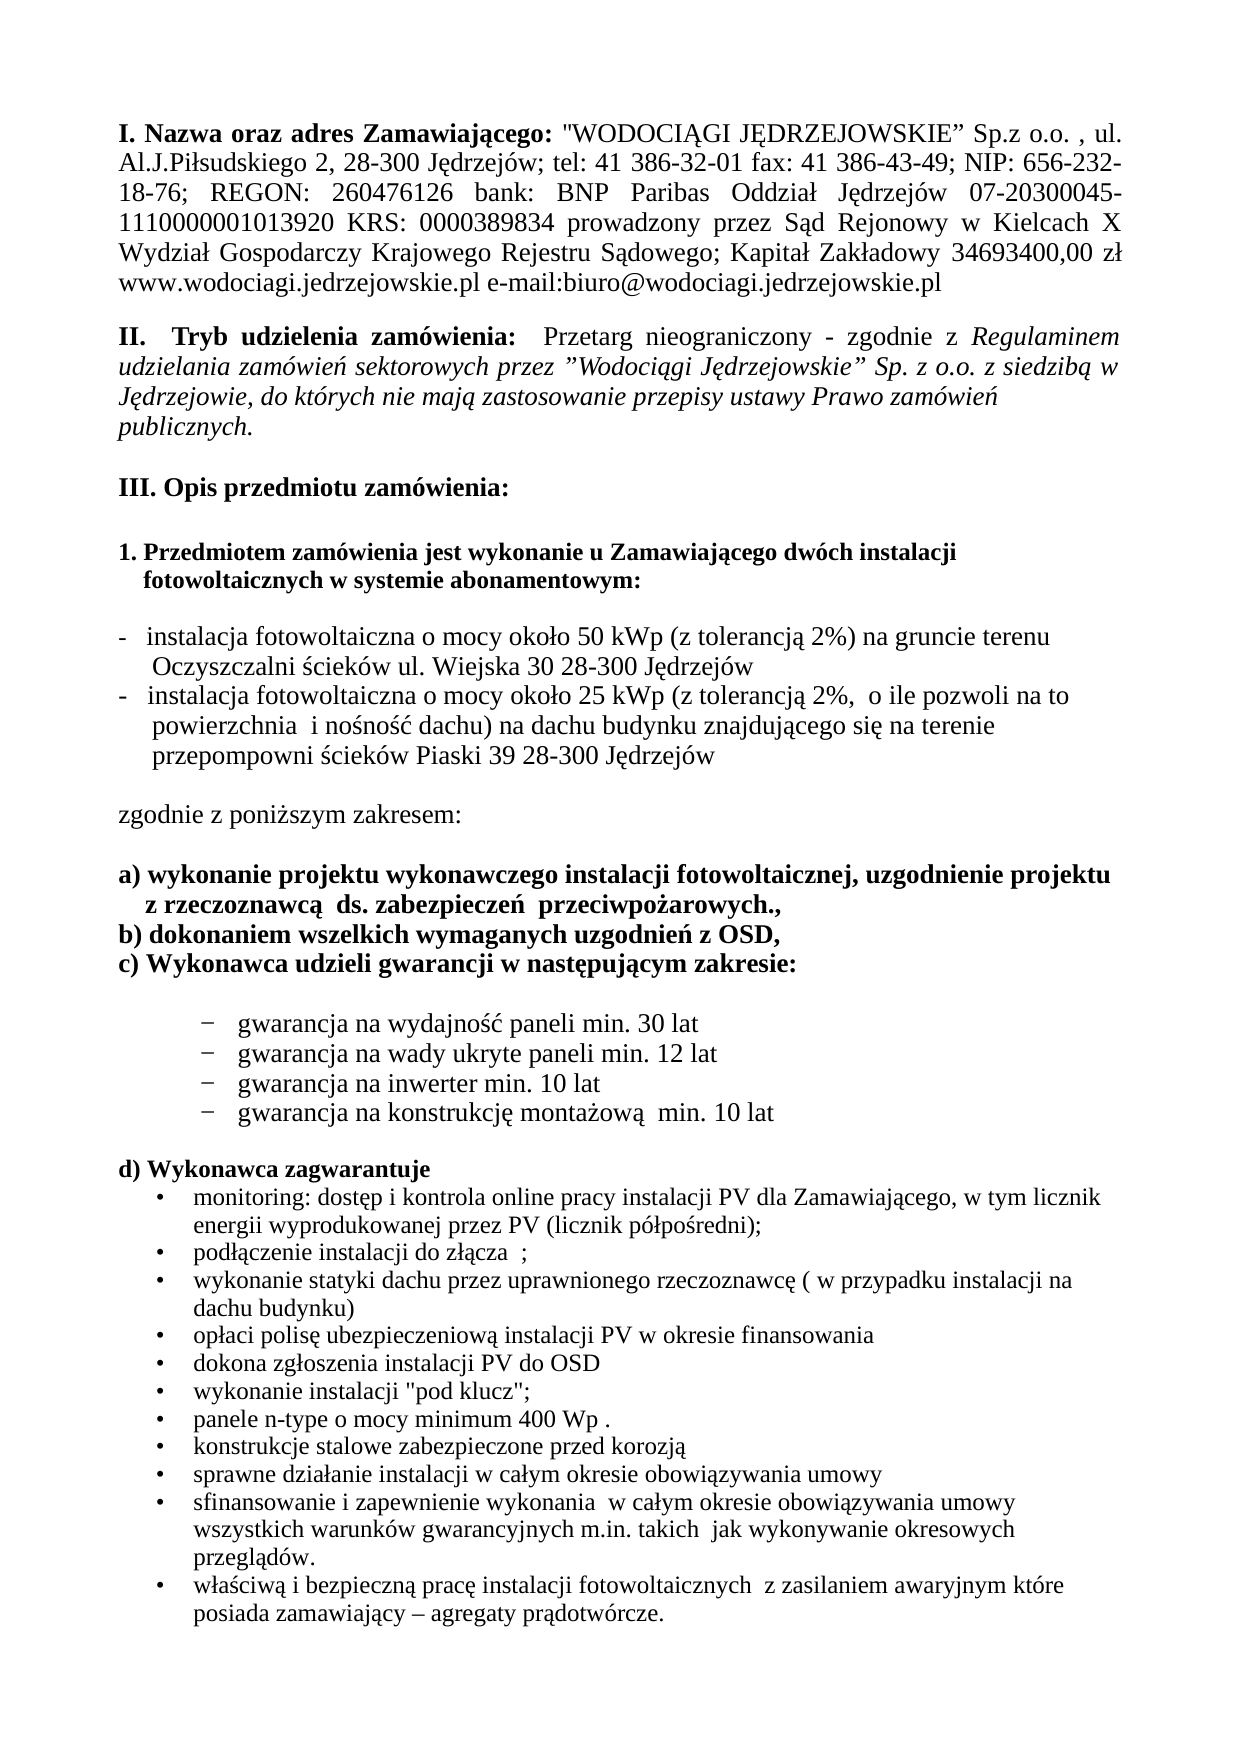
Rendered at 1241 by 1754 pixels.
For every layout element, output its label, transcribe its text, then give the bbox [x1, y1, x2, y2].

text powierzchnia i nośność dachu) na dachu budynku znajdującego się na terenie [118, 711, 1122, 740]
list dokona zgłoszenia instalacji PV do OSD [156, 1349, 1122, 1377]
text a) wykonanie projektu wykonawczego instalacji fotowoltaicznej, uzgodnienie projektu [118, 859, 1122, 889]
text z rzeczoznawcą ds. zabezpieczeń przeciwpożarowych., [118, 889, 1122, 919]
list wykonanie instalacji "pod klucz"; [156, 1377, 1122, 1405]
text zgodnie z poniższym zakresem: [118, 800, 1122, 830]
list monitoring: dostęp i kontrola online pracy instalacji PV dla Zamawiającego, w tym licznik energii wyprodukowanej przez PV (licznik półpośredni); [156, 1183, 1122, 1238]
list wykonanie statyki dachu przez uprawnionego rzeczoznawcę ( w przypadku instalacji na dachu budynku) [156, 1266, 1122, 1322]
list gwarancja na wady ukryte paneli min. 12 lat [200, 1038, 1122, 1068]
text I. Nazwa oraz adres Zamawiającego: ''WODOCIĄGI JĘDRZEJOWSKIE” Sp.z o.o. , ul. Al.J.Piłsudskiego 2, 28-300 Jędrzejów; tel: 41 386-32-01 fax: 41 386-43-49; NIP: 656-232-18-76; REGON: 260476126 bank: BNP Paribas Oddział Jędrzejów 07-20300045-1110000001013920 KRS: 0000389834 prowadzony przez Sąd Rejonowy w Kielcach X Wydział Gospodarczy Krajowego Rejestru Sądowego; Kapitał Zakładowy 34693400,00 zł www.wodociagi.jedrzejowskie.pl e-mail:biuro@wodociagi.jedrzejowskie.pl [118, 118, 1122, 297]
list panele n-type o mocy minimum 400 Wp . [156, 1405, 1122, 1432]
text b) dokonaniem wszelkich wymaganych uzgodnień z OSD, [118, 919, 1122, 949]
list sfinansowanie i zapewnienie wykonania w całym okresie obowiązywania umowy [156, 1488, 1122, 1516]
list gwarancja na inwerter min. 10 lat [200, 1068, 1122, 1098]
text 1. Przedmiotem zamówienia jest wykonanie u Zamawiającego dwóch instalacji fotowoltaicznych w systemie abonamentowym: [118, 538, 1122, 593]
text - instalacja fotowoltaiczna o mocy około 50 kWp (z tolerancją 2%) na gruncie terenu Oczyszczalni ścieków ul. Wiejska 30 28-300 Jędrzejów [118, 621, 1122, 681]
list opłaci polisę ubezpieczeniową instalacji PV w okresie finansowania [156, 1322, 1122, 1349]
list wszystkich warunków gwarancyjnych m.in. takich jak wykonywanie okresowych [156, 1516, 1122, 1543]
list gwarancja na wydajność paneli min. 30 lat [200, 1008, 1122, 1038]
list podłączenie instalacji do złącza ; [156, 1238, 1122, 1266]
text przepompowni ścieków Piaski 39 28-300 Jędrzejów [118, 740, 1122, 770]
text d) Wykonawca zagwarantuje [118, 1155, 1122, 1183]
text c) Wykonawca udzieli gwarancji w następującym zakresie: [118, 949, 1122, 979]
list gwarancja na konstrukcję montażową min. 10 lat [200, 1098, 1122, 1128]
list sprawne działanie instalacji w całym okresie obowiązywania umowy [156, 1460, 1122, 1488]
list przeglądów. [156, 1543, 1122, 1571]
text - instalacja fotowoltaiczna o mocy około 25 kWp (z tolerancją 2%, o ile pozwoli na to [118, 681, 1122, 711]
subtitle III. Opis przedmiotu zamówienia: [118, 472, 1122, 502]
list właściwą i bezpieczną pracę instalacji fotowoltaicznych z zasilaniem awaryjnym które posiada zamawiający – agregaty prądotwórcze. [156, 1571, 1122, 1626]
list konstrukcje stalowe zabezpieczone przed korozją [156, 1432, 1122, 1460]
subtitle II. Tryb udzielenia zamówienia: Przetarg nieograniczony - zgodnie z Regulaminem udzielania zamówień sektorowych przez ”Wodociągi Jędrzejowskie” Sp. z o.o. z siedzibą w Jędrzejowie, do których nie mają zastosowanie przepisy ustawy Prawo zamówień publicznych. [118, 322, 1122, 441]
